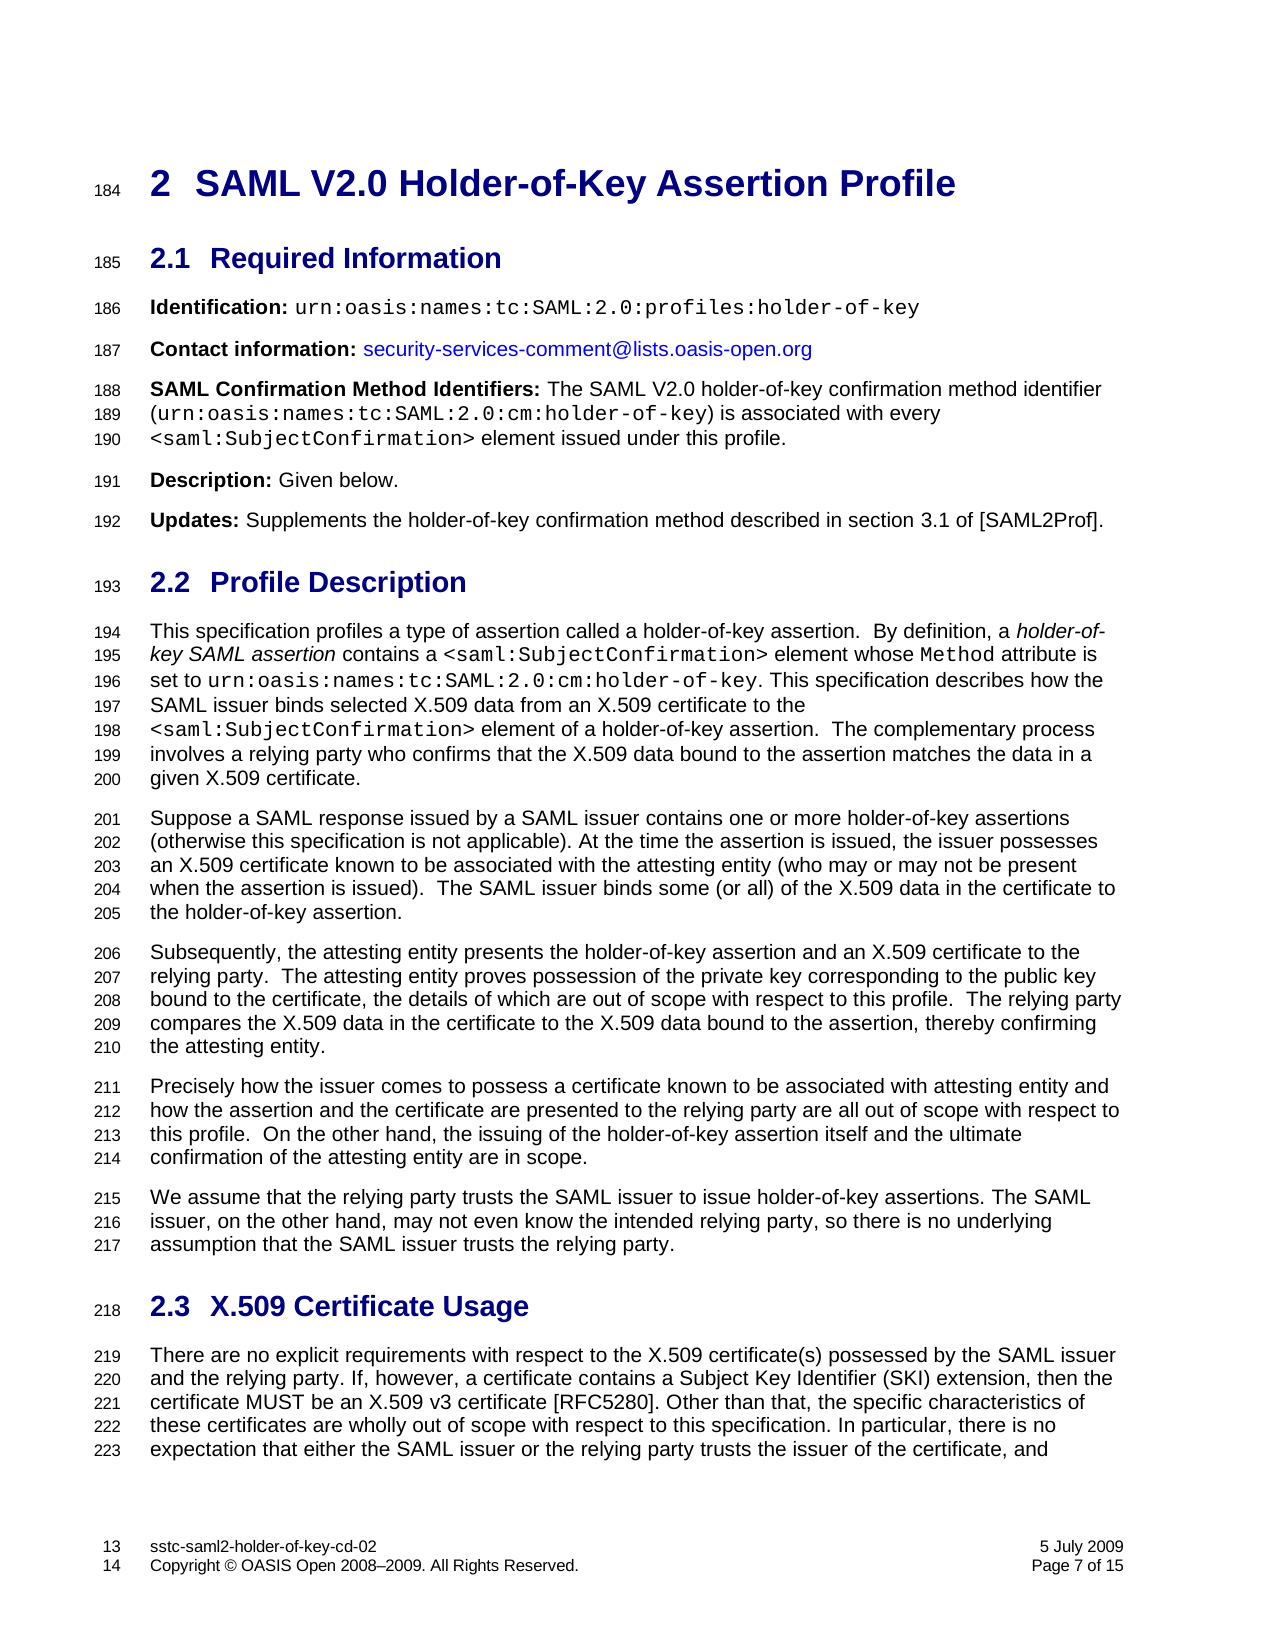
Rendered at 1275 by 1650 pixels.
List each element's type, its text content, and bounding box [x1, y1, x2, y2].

text Description: Given below. [150, 469, 1125, 492]
text There are no explicit requirements with respect to the X.509 certificate(s) possessed by the SAML issuer and the relying party. If, however, a certificate contains a Subject Key Identifier (SKI) extension, then the certificate MUST be an X.509 v3 certificate [RFC5280]. Other than that, the specific characteristics of these certificates are wholly out of scope with respect to this specification. In particular, there is no expectation that either the SAML issuer or the relying party trusts the issuer of the certificate, and [150, 1343, 1125, 1461]
text Identification: urn:oasis:names:tc:SAML:2.0:profiles:holder-of-key [150, 295, 1125, 321]
subtitle SAML V2.0 Holder-of-Key Assertion Profile [150, 150, 1125, 204]
text Updates: Supplements the holder-of-key confirmation method described in section 3.1 of [SAML2Prof]. [150, 509, 1125, 532]
text Subsequently, the attesting entity presents the holder-of-key assertion and an X.509 certificate to the relying party. The attesting entity proves possession of the private key corresponding to the public key bound to the certificate, the details of which are out of scope with respect to this profile. The relying party compares the X.509 data in the certificate to the X.509 data bound to the assertion, thereby confirming the attesting entity. [150, 941, 1125, 1058]
text This specification profiles a type of assertion called a holder-of-key assertion. By definition, a holder-of-key SAML assertion contains a <saml:SubjectConfirmation> element whose Method attribute is set to urn:oasis:names:tc:SAML:2.0:cm:holder-of-key. This specification describes how the SAML issuer binds selected X.509 data from an X.509 certificate to the <saml:SubjectConfirmation> element of a holder-of-key assertion. The complementary process involves a relying party who confirms that the X.509 data bound to the assertion matches the data in a given X.509 certificate. [150, 619, 1125, 789]
text Suppose a SAML response issued by a SAML issuer contains one or more holder-of-key assertions (otherwise this specification is not applicable). At the time the assertion is issued, the issuer possesses an X.509 certificate known to be associated with the attesting entity (who may or may not be present when the assertion is issued). The SAML issuer binds some (or all) of the X.509 data in the certificate to the holder-of-key assertion. [150, 806, 1125, 924]
subtitle Required Information [150, 242, 1125, 274]
subtitle Profile Description [150, 566, 1125, 598]
subtitle X.509 Certificate Usage [150, 1290, 1125, 1322]
text Precisely how the issuer comes to possess a certificate known to be associated with attesting entity and how the assertion and the certificate are presented to the relying party are all out of scope with respect to this profile. On the other hand, the issuing of the holder-of-key assertion itself and the ultimate confirmation of the attesting entity are in scope. [150, 1075, 1125, 1169]
text We assume that the relying party trusts the SAML issuer to issue holder-of-key assertions. The SAML issuer, on the other hand, may not even know the intended relying party, so there is no underlying assumption that the SAML issuer trusts the relying party. [150, 1186, 1125, 1256]
text SAML Confirmation Method Identifiers: The SAML V2.0 holder-of-key confirmation method identifier (urn:oasis:names:tc:SAML:2.0:cm:holder-of-key) is associated with every <saml:SubjectConfirmation> element issued under this profile. [150, 378, 1125, 452]
text Contact information: security-services-comment@lists.oasis-open.org [150, 337, 1125, 361]
